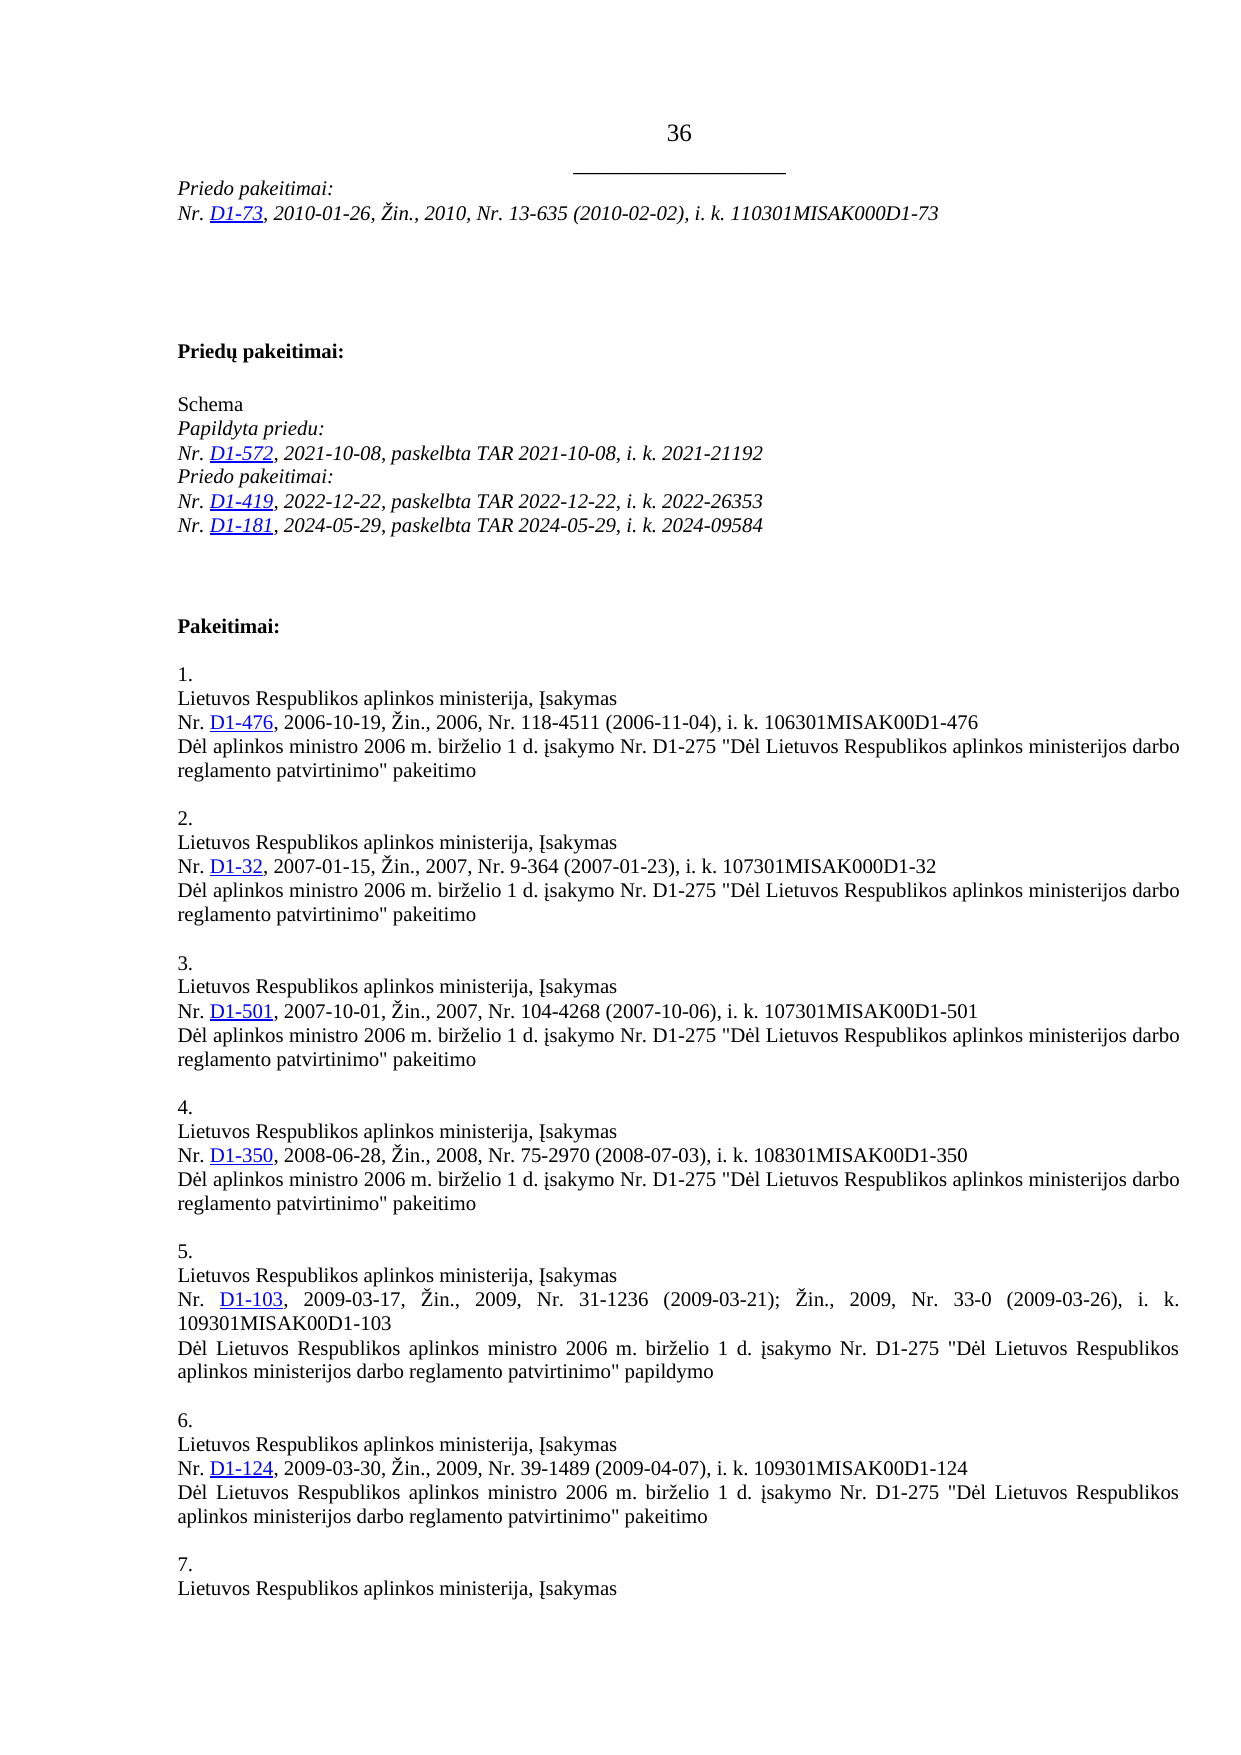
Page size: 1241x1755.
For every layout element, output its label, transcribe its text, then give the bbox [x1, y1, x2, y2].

text Nr. D1-350, 2008-06-28, Žin., 2008, Nr. 75-2970 (2008-07-03), i. k. 108301MISAK00D1-350 [177, 1143, 1181, 1167]
text 4. [177, 1095, 1181, 1119]
text Nr. D1-73, 2010-01-26, Žin., 2010, Nr. 13-635 (2010-02-02), i. k. 110301MISAK000D1-73 [177, 200, 1181, 224]
text Nr. D1-419, 2022-12-22, paskelbta TAR 2022-12-22, i. k. 2022-26353 [177, 488, 1181, 513]
text Lietuvos Respublikos aplinkos ministerija, Įsakymas [177, 1576, 1181, 1600]
text Lietuvos Respublikos aplinkos ministerija, Įsakymas [177, 686, 1181, 710]
text Nr. D1-124, 2009-03-30, Žin., 2009, Nr. 39-1489 (2009-04-07), i. k. 109301MISAK00D1-124 [177, 1456, 1181, 1480]
text Schema [177, 392, 1181, 416]
text Nr. D1-103, 2009-03-17, Žin., 2009, Nr. 31-1236 (2009-03-21); Žin., 2009, Nr. 33-0 (2009-03-26), i. k. 109301MISAK00D1-103 [177, 1287, 1181, 1335]
text 5. [177, 1239, 1181, 1263]
text Lietuvos Respublikos aplinkos ministerija, Įsakymas [177, 1263, 1181, 1287]
text Dėl aplinkos ministro 2006 m. birželio 1 d. įsakymo Nr. D1-275 "Dėl Lietuvos Respublikos aplinkos ministerijos darbo reglamento patvirtinimo" pakeitimo [177, 1167, 1181, 1215]
text Nr. D1-501, 2007-10-01, Žin., 2007, Nr. 104-4268 (2007-10-06), i. k. 107301MISAK00D1-501 [177, 998, 1181, 1023]
text Nr. D1-572, 2021-10-08, paskelbta TAR 2021-10-08, i. k. 2021-21192 [177, 440, 1181, 464]
text 7. [177, 1552, 1181, 1576]
text 6. [177, 1408, 1181, 1432]
text _________________ [177, 148, 1181, 176]
text Lietuvos Respublikos aplinkos ministerija, Įsakymas [177, 974, 1181, 998]
text Nr. D1-181, 2024-05-29, paskelbta TAR 2024-05-29, i. k. 2024-09584 [177, 513, 1181, 537]
text Priedo pakeitimai: [177, 176, 1181, 200]
text Dėl aplinkos ministro 2006 m. birželio 1 d. įsakymo Nr. D1-275 "Dėl Lietuvos Respublikos aplinkos ministerijos darbo reglamento patvirtinimo" pakeitimo [177, 1023, 1181, 1071]
text Dėl aplinkos ministro 2006 m. birželio 1 d. įsakymo Nr. D1-275 "Dėl Lietuvos Respublikos aplinkos ministerijos darbo reglamento patvirtinimo" pakeitimo [177, 734, 1181, 782]
text Dėl Lietuvos Respublikos aplinkos ministro 2006 m. birželio 1 d. įsakymo Nr. D1-275 "Dėl Lietuvos Respublikos aplinkos ministerijos darbo reglamento patvirtinimo" pakeitimo [177, 1480, 1181, 1528]
text Pakeitimai: [177, 613, 1181, 638]
text Papildyta priedu: [177, 416, 1181, 440]
text Lietuvos Respublikos aplinkos ministerija, Įsakymas [177, 1432, 1181, 1456]
text 3. [177, 950, 1181, 974]
text 1. [177, 662, 1181, 686]
text Nr. D1-476, 2006-10-19, Žin., 2006, Nr. 118-4511 (2006-11-04), i. k. 106301MISAK00D1-476 [177, 710, 1181, 734]
text Priedų pakeitimai: [177, 339, 1181, 363]
text Priedo pakeitimai: [177, 464, 1181, 488]
text Dėl aplinkos ministro 2006 m. birželio 1 d. įsakymo Nr. D1-275 "Dėl Lietuvos Respublikos aplinkos ministerijos darbo reglamento patvirtinimo" pakeitimo [177, 878, 1181, 926]
text Dėl Lietuvos Respublikos aplinkos ministro 2006 m. birželio 1 d. įsakymo Nr. D1-275 "Dėl Lietuvos Respublikos aplinkos ministerijos darbo reglamento patvirtinimo" papildymo [177, 1335, 1181, 1383]
text Lietuvos Respublikos aplinkos ministerija, Įsakymas [177, 1119, 1181, 1143]
text 2. [177, 806, 1181, 830]
text Nr. D1-32, 2007-01-15, Žin., 2007, Nr. 9-364 (2007-01-23), i. k. 107301MISAK000D1-32 [177, 854, 1181, 878]
text Lietuvos Respublikos aplinkos ministerija, Įsakymas [177, 830, 1181, 854]
